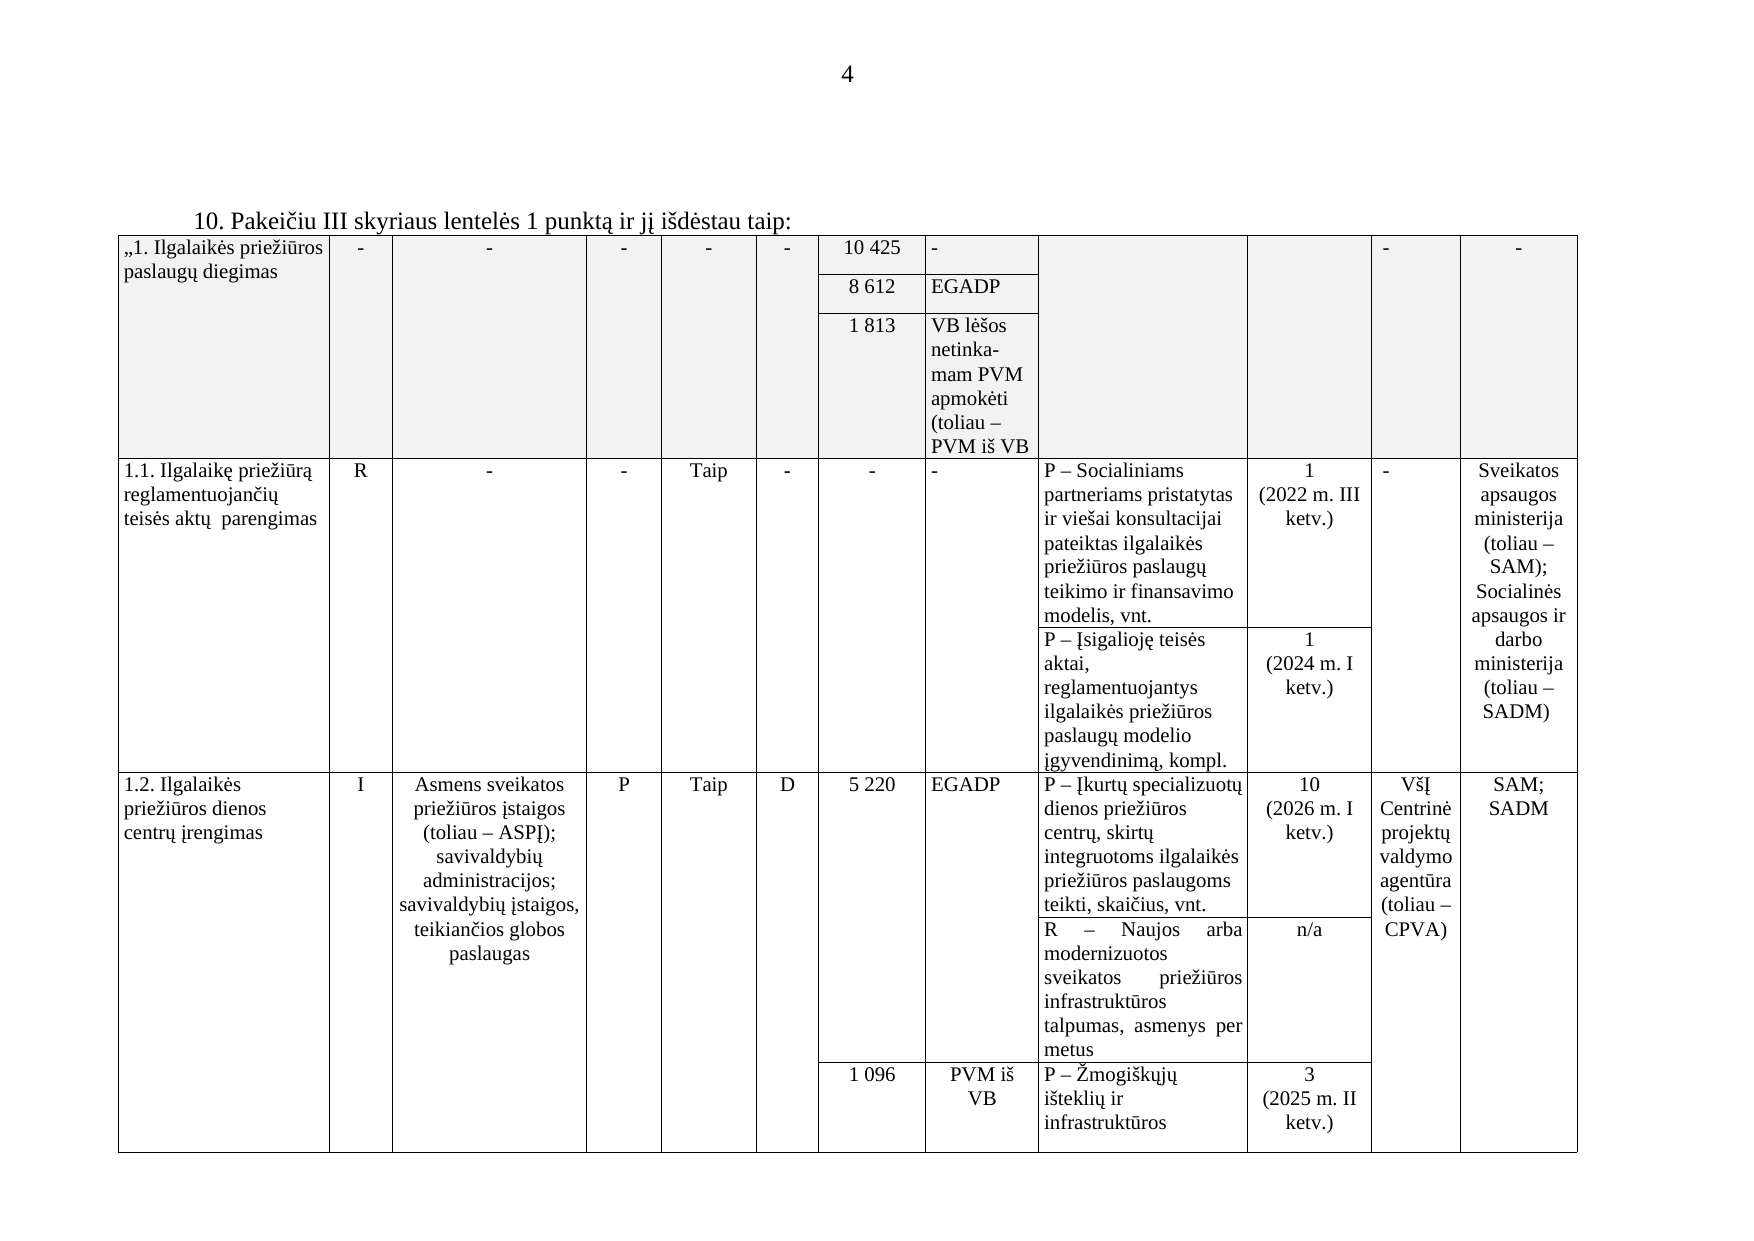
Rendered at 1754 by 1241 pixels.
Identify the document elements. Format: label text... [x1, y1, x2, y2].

table_cell Taip [662, 773, 756, 1152]
table_cell P [587, 773, 661, 1152]
table_header - [1461, 236, 1577, 458]
table_cell 1.1. Ilgalaikę priežiūrą reglamentuojančių teisės aktų parengimas [119, 459, 329, 772]
table_header „1. Ilgalaikės priežiūros paslaugų diegimas [119, 236, 329, 458]
table_cell - [819, 459, 925, 772]
table_header - [757, 236, 818, 458]
table_cell 8 612 [819, 275, 925, 313]
table_cell P – Įsigalioję teisės aktai, reglamentuojantys ilgalaikės priežiūros paslaugų modelio įgyvendinimą, kompl. [1039, 628, 1247, 772]
table_cell - [393, 459, 586, 772]
table_cell P – Žmogiškųjų išteklių ir infrastruktūros [1039, 1063, 1247, 1152]
table_cell R [330, 459, 392, 772]
table_cell D [757, 773, 818, 1152]
table_cell - [1372, 459, 1460, 772]
table_cell 1 (2024 m. I ketv.) [1248, 628, 1371, 772]
table_cell VšĮ Centrinė projektų valdymo agentūra (toliau – CPVA) [1372, 773, 1460, 1152]
table_header - [926, 236, 1038, 274]
table_cell 5 220 [819, 773, 925, 1061]
table_cell - [587, 459, 661, 772]
table_header - [662, 236, 756, 458]
table_cell n/a [1248, 918, 1371, 1061]
table_header - [330, 236, 392, 458]
table_cell R – Naujos arba modernizuotos sveikatos priežiūros infrastruktūros talpumas, asmenys per metus [1039, 918, 1247, 1061]
table_cell 10 (2026 m. I ketv.) [1248, 773, 1371, 916]
table_cell Taip [662, 459, 756, 772]
table_cell SAM; SADM [1461, 773, 1577, 1152]
table_header - [587, 236, 661, 458]
text 10. Pakeičiu III skyriaus lentelės 1 punktą ir jį išdėstau taip: [193, 206, 1577, 235]
table_cell VB lėšos netinka-mam PVM apmokėti (toliau – PVM iš VB [926, 314, 1038, 458]
table_cell 1 (2022 m. III ketv.) [1248, 459, 1371, 627]
table_cell 1 096 [819, 1063, 925, 1152]
table_cell EGADP [926, 275, 1038, 313]
table_cell PVM iš VB [926, 1063, 1038, 1152]
table_cell I [330, 773, 392, 1152]
table_cell EGADP [926, 773, 1038, 1061]
table_cell Asmens sveikatos priežiūros įstaigos (toliau – ASPĮ); savivaldybių administracijos; savivaldybių įstaigos, teikiančios globos paslaugas [393, 773, 586, 1152]
table_header [1248, 236, 1371, 458]
table_header - [393, 236, 586, 458]
table_cell - [757, 459, 818, 772]
table_cell 1.2. Ilgalaikės priežiūros dienos centrų įrengimas [119, 773, 329, 1152]
table_header [1039, 236, 1247, 458]
table_cell - [926, 459, 1038, 772]
table_cell P – Įkurtų specializuotų dienos priežiūros centrų, skirtų integruotoms ilgalaikės priežiūros paslaugoms teikti, skaičius, vnt. [1039, 773, 1247, 916]
table_header 10 425 [819, 236, 925, 274]
table_cell P – Socialiniams partneriams pristatytas ir viešai konsultacijai pateiktas ilgalaikės priežiūros paslaugų teikimo ir finansavimo modelis, vnt. [1039, 459, 1247, 627]
table_cell 3 (2025 m. II ketv.) [1248, 1063, 1371, 1152]
table_header - [1372, 236, 1460, 458]
table_cell Sveikatos apsaugos ministerija (toliau – SAM); Socialinės apsaugos ir darbo ministerija (toliau – SADM) [1461, 459, 1577, 772]
table_cell 1 813 [819, 314, 925, 458]
